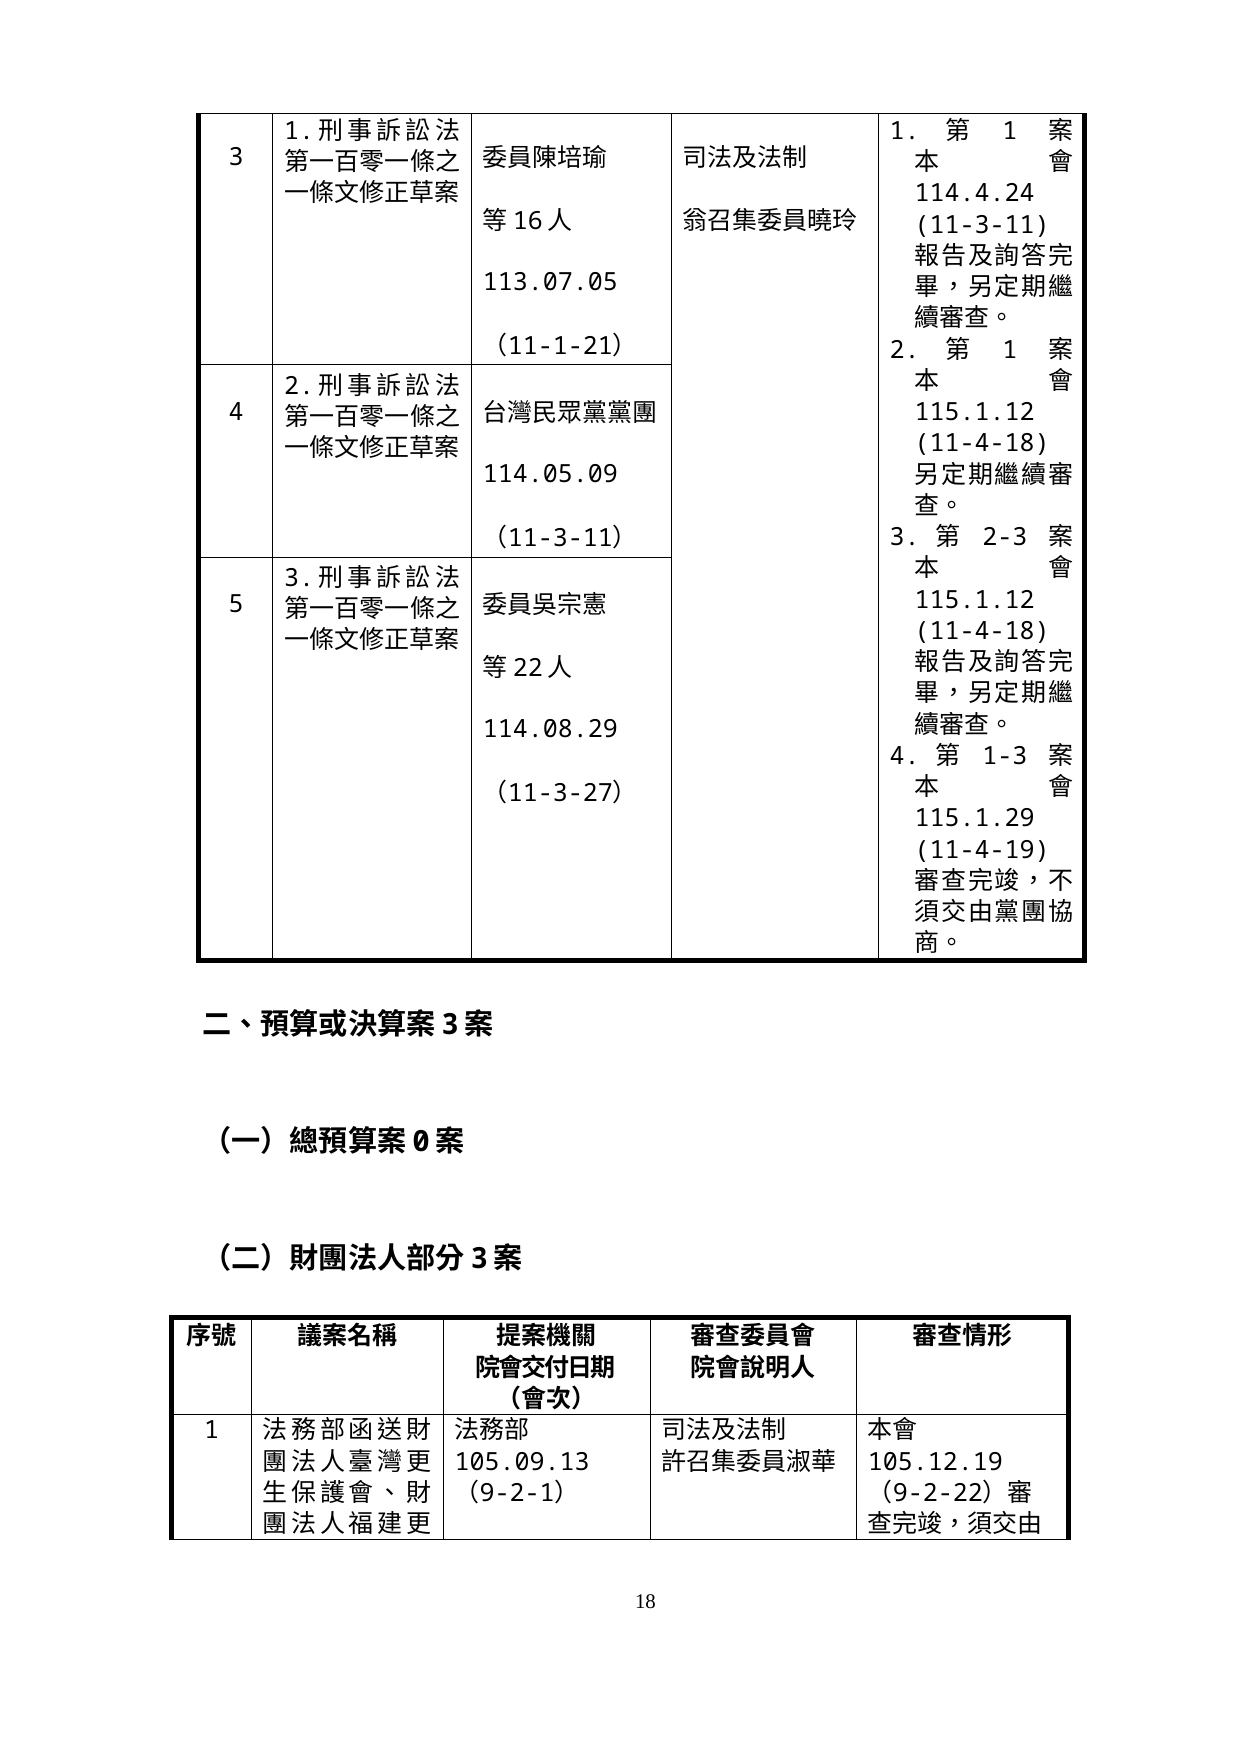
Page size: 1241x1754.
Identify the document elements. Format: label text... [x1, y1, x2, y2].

table_header 審查委員會 院會說明人 [651, 1320, 856, 1413]
table_cell 委員陳培瑜 等16人 113.07.05 （11-1-21） [472, 114, 671, 364]
table_cell 法務部函送財團法人臺灣更生保護會、財團法人福建更 [252, 1415, 443, 1539]
table_cell [201, 558, 272, 958]
table_cell 台灣民眾黨黨團 114.05.09 （11-3-11） [472, 365, 671, 557]
table_cell 本會 105.12.19 （9-2-22）審查完竣，須交由 [857, 1415, 1066, 1539]
table_cell 司法及法制 翁召集委員曉玲 [672, 114, 878, 958]
table_cell 1.第1案 本會 114.4.24 (11-3-11)報告及詢答完畢，另定期繼續審查。 2.第1案 本會 115.1.12 (11-4-18)另定期繼續審查。 3.第2-3案 本會 115.1.12 (11-4-18)報告及詢答完畢，另定期繼續審查。 4.第1-3案 本會 115.1.29 (11-4-19)審查完竣，不須交由黨團協商。 [879, 114, 1082, 958]
table_cell 3.刑事訴訟法第一百零一條之一條文修正草案 [273, 558, 471, 958]
table_header 提案機關 院會交付日期 （會次） [444, 1320, 650, 1413]
subtitle （一）總預算案0案 [187, 1118, 1053, 1160]
table_cell [201, 365, 272, 557]
table_cell 2.刑事訴訟法第一百零一條之一條文修正草案 [273, 365, 471, 557]
table_cell 1.刑事訴訟法第一百零一條之一條文修正草案 [273, 114, 471, 364]
subtitle （二）財團法人部分3案 [187, 1235, 1053, 1277]
table_cell 司法及法制 許召集委員淑華 [651, 1415, 856, 1539]
table_header 議案名稱 [252, 1320, 443, 1413]
table_cell [201, 114, 272, 364]
table_cell 委員吳宗憲 等22人 114.08.29 （11-3-27） [472, 558, 671, 958]
table_cell 法務部 105.09.13 （9-2-1） [444, 1415, 650, 1539]
table_cell 1 [174, 1415, 251, 1539]
table_header 審查情形 [857, 1320, 1066, 1413]
table_header 序號 [174, 1320, 251, 1413]
subtitle 二、預算或決算案3案 [187, 1000, 1053, 1043]
